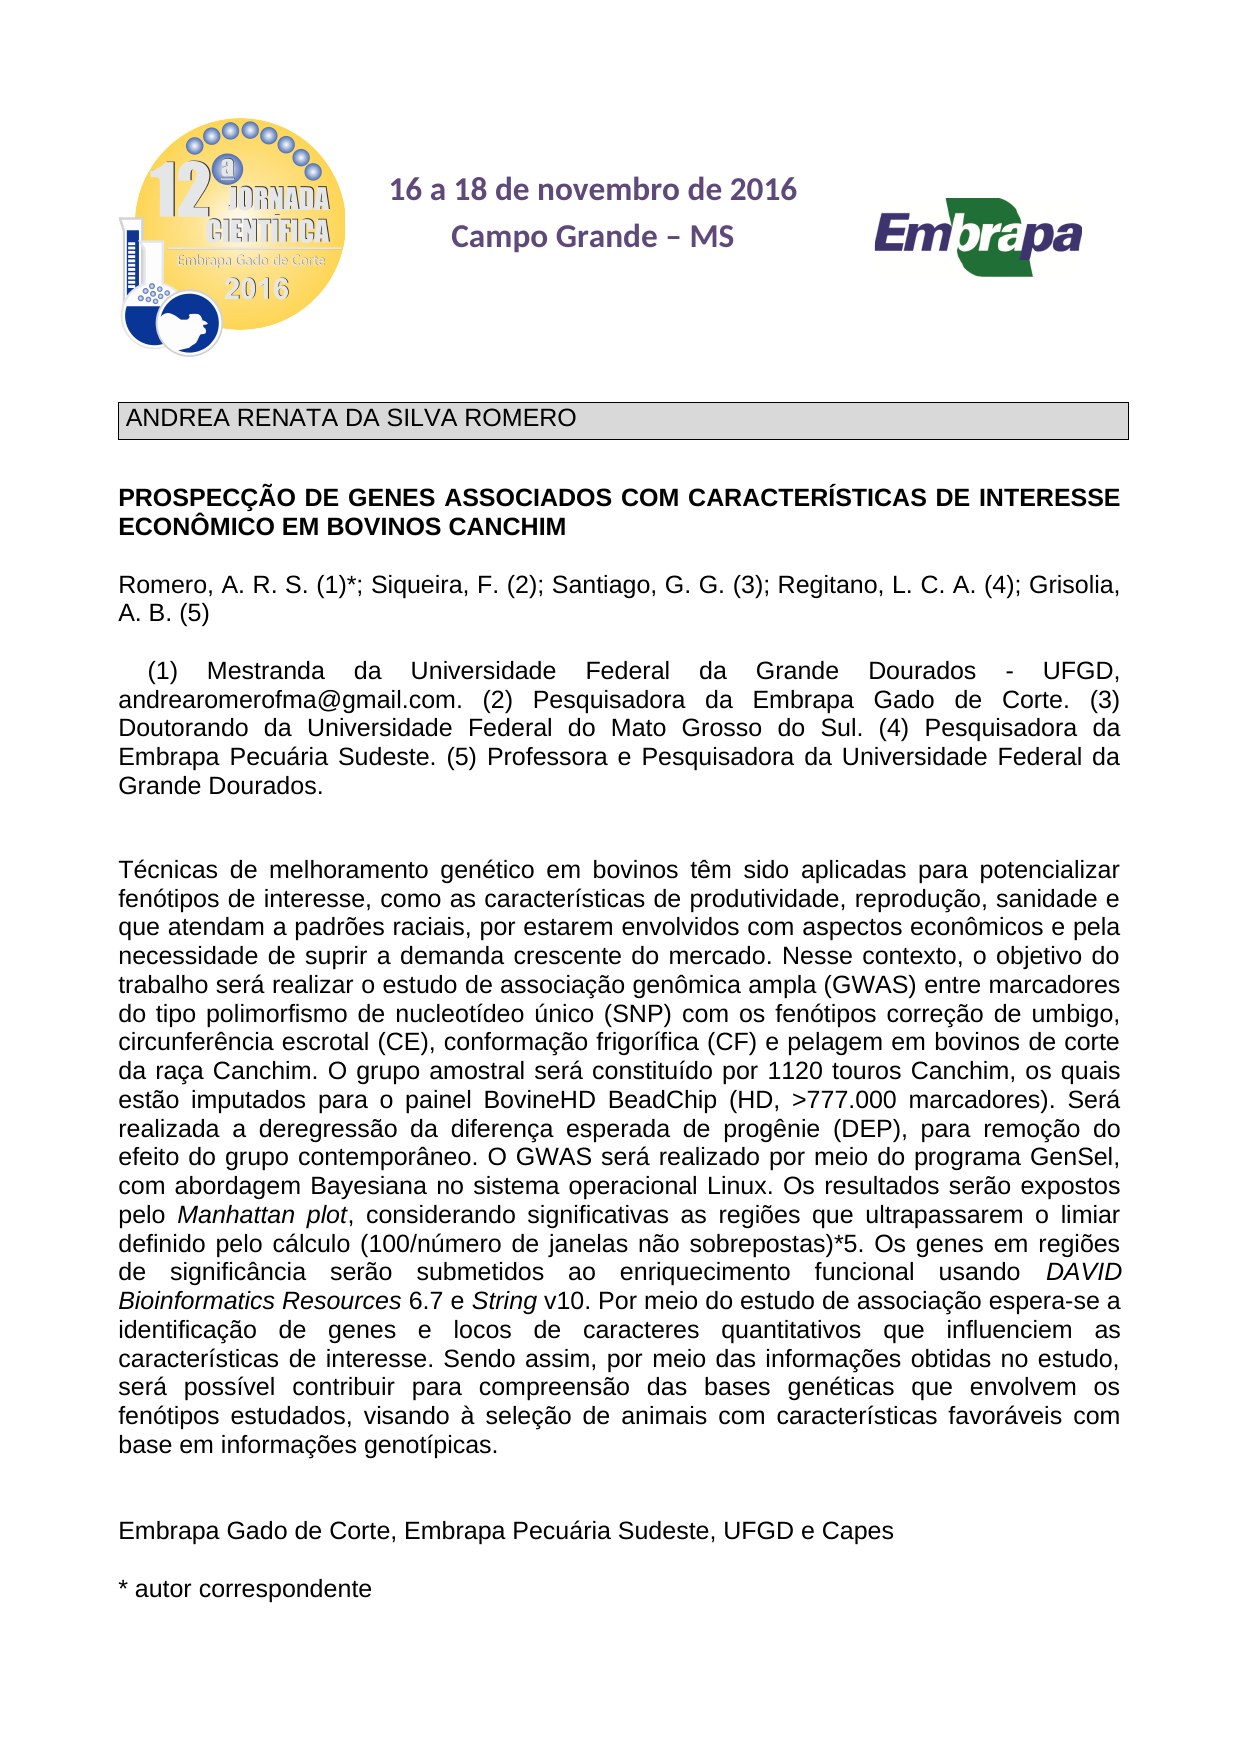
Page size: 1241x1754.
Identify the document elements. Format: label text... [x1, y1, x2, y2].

picture [874, 198, 1082, 277]
picture [118, 118, 346, 357]
text Embrapa Gado de Corte, Embrapa Pecuária Sudeste, UFGD e Capes [118, 1516, 1122, 1545]
text (1) Mestranda da Universidade Federal da Grande Dourados - UFGD, andrearomerofma@gmail.com. (2) Pesquisadora da Embrapa Gado de Corte. (3) Doutorando da Universidade Federal do Mato Grosso do Sul. (4) Pesquisadora da Embrapa Pecuária Sudeste. (5) Professora e Pesquisadora da Universidade Federal da Grande Dourados. [118, 656, 1122, 800]
text PROSPECÇÃO DE GENES ASSOCIADOS COM CARACTERÍSTICAS DE INTERESSE ECONÔMICO EM BOVINOS CANCHIM [118, 483, 1122, 541]
table_header 16 a 18 de novembro de 2016 Campo Grande – MS [357, 118, 829, 378]
text Técnicas de melhoramento genético em bovinos têm sido aplicadas para potencializar fenótipos de interesse, como as características de produtividade, reprodução, sanidade e que atendam a padrões raciais, por estarem envolvidos com aspectos econômicos e pela necessidade de suprir a demanda crescente do mercado. Nesse contexto, o objetivo do trabalho será realizar o estudo de associação genômica ampla (GWAS) entre marcadores do tipo polimorfismo de nucleotídeo único (SNP) com os fenótipos correção de umbigo, circunferência escrotal (CE), conformação frigorífica (CF) e pelagem em bovinos de corte da raça Canchim. O grupo amostral será constituído por 1120 touros Canchim, os quais estão imputados para o painel BovineHD BeadChip (HD, >777.000 marcadores). Será realizada a deregressão da diferença esperada de progênie (DEP), para remoção do efeito do grupo contemporâneo. O GWAS será realizado por meio do programa GenSel, com abordagem Bayesiana no sistema operacional Linux. Os resultados serão expostos pelo Manhattan plot, considerando significativas as regiões que ultrapassarem o limiar definido pelo cálculo (100/número de janelas não sobrepostas)*5. Os genes em regiões de significância serão submetidos ao enriquecimento funcional usando DAVID Bioinformatics Resources 6.7 e String v10. Por meio do estudo de associação espera-se a identificação de genes e locos de caracteres quantitativos que influenciem as características de interesse. Sendo assim, por meio das informações obtidas no estudo, será possível contribuir para compreensão das bases genéticas que envolvem os fenótipos estudados, visando à seleção de animais com características favoráveis com base em informações genotípicas. [118, 855, 1122, 1458]
table_header [107, 118, 357, 378]
text * autor correspondente [118, 1573, 1122, 1602]
text Romero, A. R. S. (1)*; Siqueira, F. (2); Santiago, G. G. (3); Regitano, L. C. A. (4); Grisolia, A. B. (5) [118, 570, 1122, 627]
table_header [829, 118, 1128, 378]
table_header ANDREA RENATA DA SILVA ROMERO [119, 403, 1128, 439]
